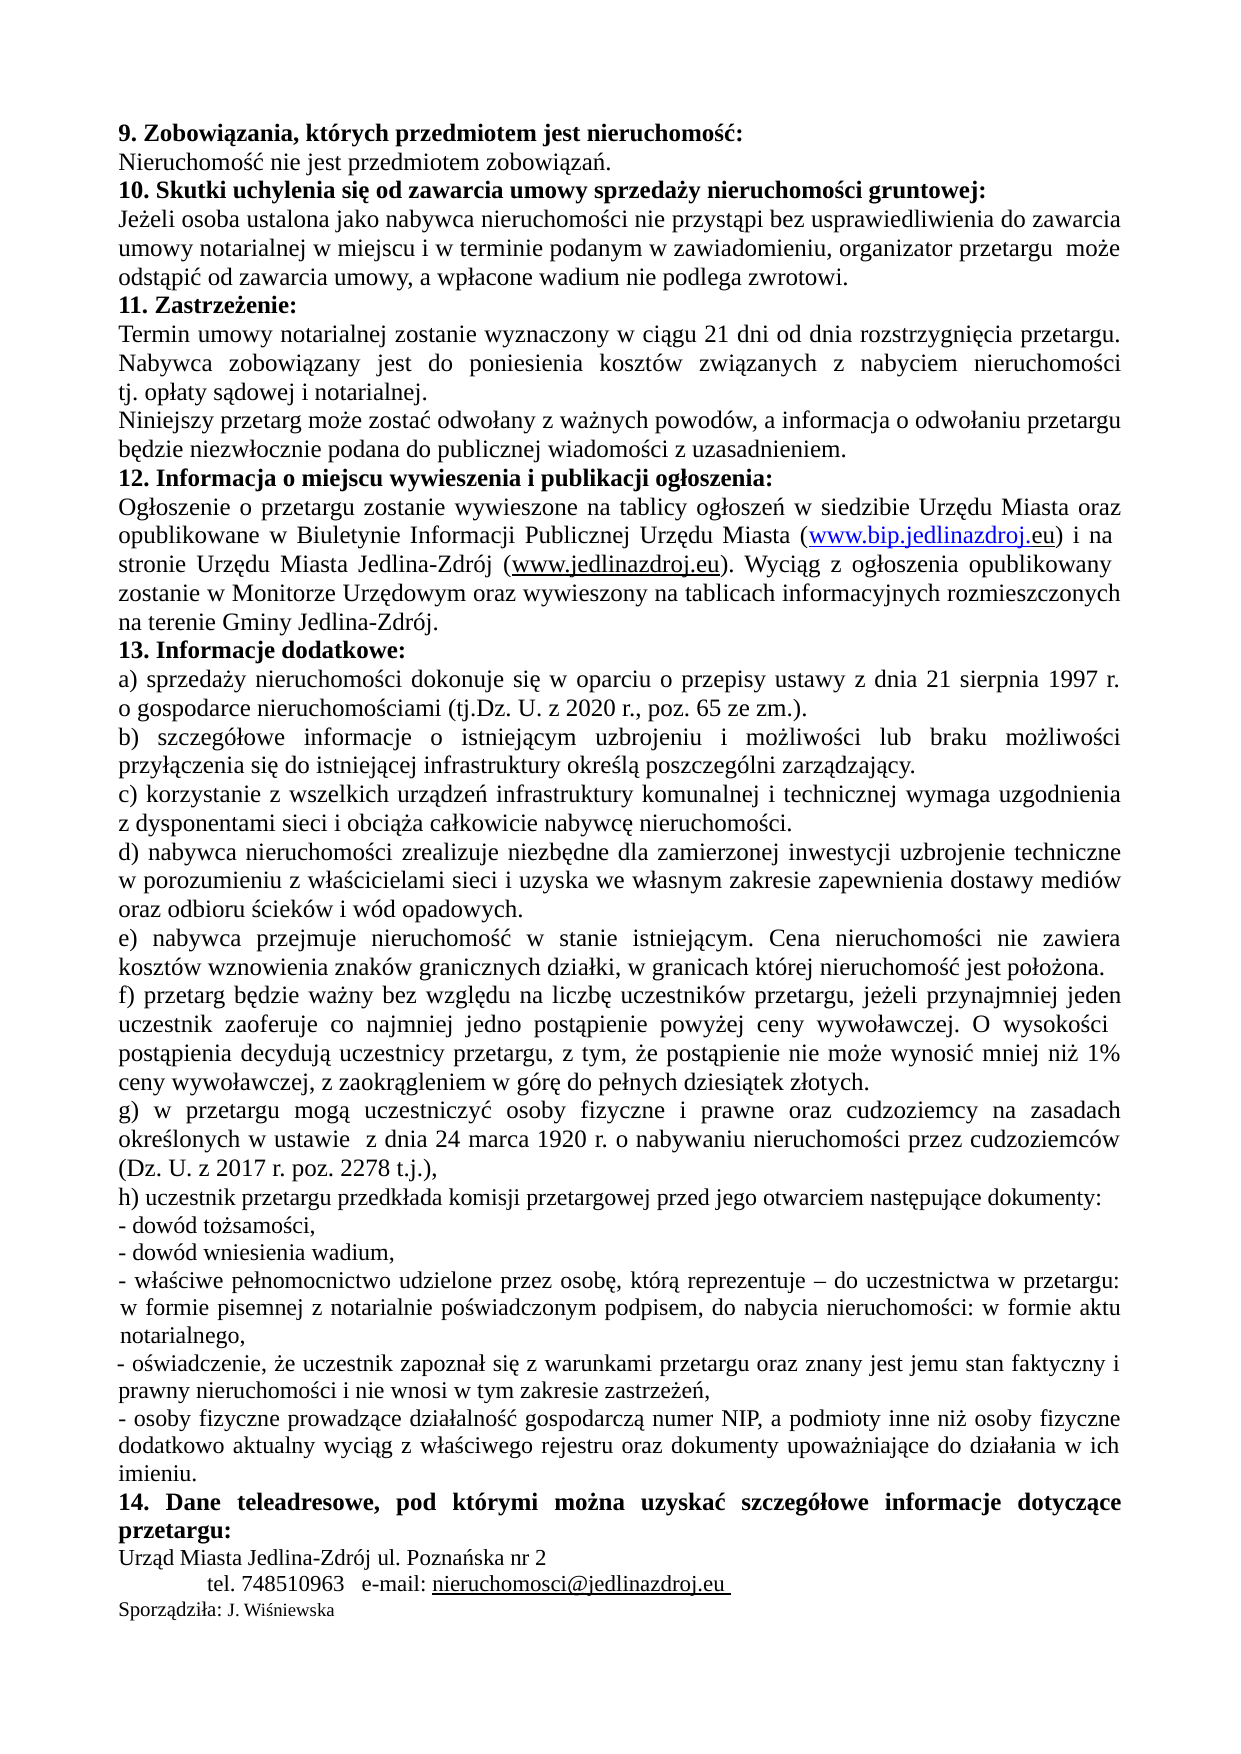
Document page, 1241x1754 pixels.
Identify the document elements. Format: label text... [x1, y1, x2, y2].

text 13. Informacje dodatkowe: [118, 636, 1122, 664]
text - oświadczenie, że uczestnik zapoznał się z warunkami przetargu oraz znany jest jemu stan faktyczny i prawny nieruchomości i nie wnosi w tym zakresie zastrzeżeń, [117, 1349, 1122, 1404]
text c) korzystanie z wszelkich urządzeń infrastruktury komunalnej i technicznej wymaga uzgodnienia z dysponentami sieci i obciąża całkowicie nabywcę nieruchomości. [118, 779, 1122, 837]
text tel. 748510963 e-mail: nieruchomosci@jedlinazdroj.eu [207, 1571, 1122, 1597]
text Nieruchomość nie jest przedmiotem zobowiązań. [118, 147, 1122, 176]
text Niniejszy przetarg może zostać odwołany z ważnych powodów, a informacja o odwołaniu przetargu będzie niezwłocznie podana do publicznej wiadomości z uzasadnieniem. [118, 406, 1122, 463]
text f) przetarg będzie ważny bez względu na liczbę uczestników przetargu, jeżeli przynajmniej jeden uczestnik zaoferuje co najmniej jedno postąpienie powyżej ceny wywoławczej. O wysokości postąpienia decydują uczestnicy przetargu, z tym, że postąpienie nie może wynosić mniej niż 1% ceny wywoławczej, z zaokrągleniem w górę do pełnych dziesiątek złotych. [118, 981, 1122, 1096]
text h) uczestnik przetargu przedkłada komisji przetargowej przed jego otwarciem następujące dokumenty: [118, 1182, 1122, 1211]
text g) w przetargu mogą uczestniczyć osoby fizyczne i prawne oraz cudzoziemcy na zasadach określonych w ustawie z dnia 24 marca 1920 r. o nabywaniu nieruchomości przez cudzoziemców (Dz. U. z 2017 r. poz. 2278 t.j.), [118, 1096, 1122, 1182]
text 10. Skutki uchylenia się od zawarcia umowy sprzedaży nieruchomości gruntowej: [118, 176, 1122, 204]
text Urząd Miasta Jedlina-Zdrój ul. Poznańska nr 2 [118, 1544, 1122, 1571]
text 11. Zastrzeżenie: [118, 291, 1122, 319]
text 12. Informacja o miejscu wywieszenia i publikacji ogłoszenia: [118, 463, 1122, 492]
text Sporządziła: J. Wiśniewska [118, 1597, 1122, 1621]
text Jeżeli osoba ustalona jako nabywca nieruchomości nie przystąpi bez usprawiedliwienia do zawarcia umowy notarialnej w miejscu i w terminie podanym w zawiadomieniu, organizator przetargu może odstąpić od zawarcia umowy, a wpłacone wadium nie podlega zwrotowi. [118, 204, 1122, 291]
text - właściwe pełnomocnictwo udzielone przez osobę, którą reprezentuje – do uczestnictwa w przetargu: w formie pisemnej z notarialnie poświadczonym podpisem, do nabycia nieruchomości: w formie aktu notarialnego, [118, 1266, 1122, 1349]
text a) sprzedaży nieruchomości dokonuje się w oparciu o przepisy ustawy z dnia 21 sierpnia 1997 r. o gospodarce nieruchomościami (tj.Dz. U. z 2020 r., poz. 65 ze zm.). [118, 664, 1122, 722]
text Ogłoszenie o przetargu zostanie wywieszone na tablicy ogłoszeń w siedzibie Urzędu Miasta oraz opublikowane w Biuletynie Informacji Publicznej Urzędu Miasta (www.bip.jedlinazdroj.eu) i na stronie Urzędu Miasta Jedlina-Zdrój (www.jedlinazdroj.eu). Wyciąg z ogłoszenia opublikowany zostanie w Monitorze Urzędowym oraz wywieszony na tablicach informacyjnych rozmieszczonych na terenie Gminy Jedlina-Zdrój. [118, 492, 1122, 636]
text 9. Zobowiązania, których przedmiotem jest nieruchomość: [118, 118, 1122, 147]
text - osoby fizyczne prowadzące działalność gospodarczą numer NIP, a podmioty inne niż osoby fizyczne dodatkowo aktualny wyciąg z właściwego rejestru oraz dokumenty upoważniające do działania w ich imieniu. [118, 1404, 1122, 1487]
text - dowód tożsamości, [118, 1211, 1122, 1238]
text Termin umowy notarialnej zostanie wyznaczony w ciągu 21 dni od dnia rozstrzygnięcia przetargu. Nabywca zobowiązany jest do poniesienia kosztów związanych z nabyciem nieruchomości tj. opłaty sądowej i notarialnej. [118, 319, 1122, 406]
text - dowód wniesienia wadium, [118, 1238, 1122, 1266]
text e) nabywca przejmuje nieruchomość w stanie istniejącym. Cena nieruchomości nie zawiera kosztów wznowienia znaków granicznych działki, w granicach której nieruchomość jest położona. [118, 923, 1122, 981]
text 14. Dane teleadresowe, pod którymi można uzyskać szczegółowe informacje dotyczące przetargu: [118, 1487, 1122, 1544]
text b) szczegółowe informacje o istniejącym uzbrojeniu i możliwości lub braku możliwości przyłączenia się do istniejącej infrastruktury określą poszczególni zarządzający. [118, 722, 1122, 779]
text d) nabywca nieruchomości zrealizuje niezbędne dla zamierzonej inwestycji uzbrojenie techniczne w porozumieniu z właścicielami sieci i uzyska we własnym zakresie zapewnienia dostawy mediów oraz odbioru ścieków i wód opadowych. [118, 837, 1122, 923]
